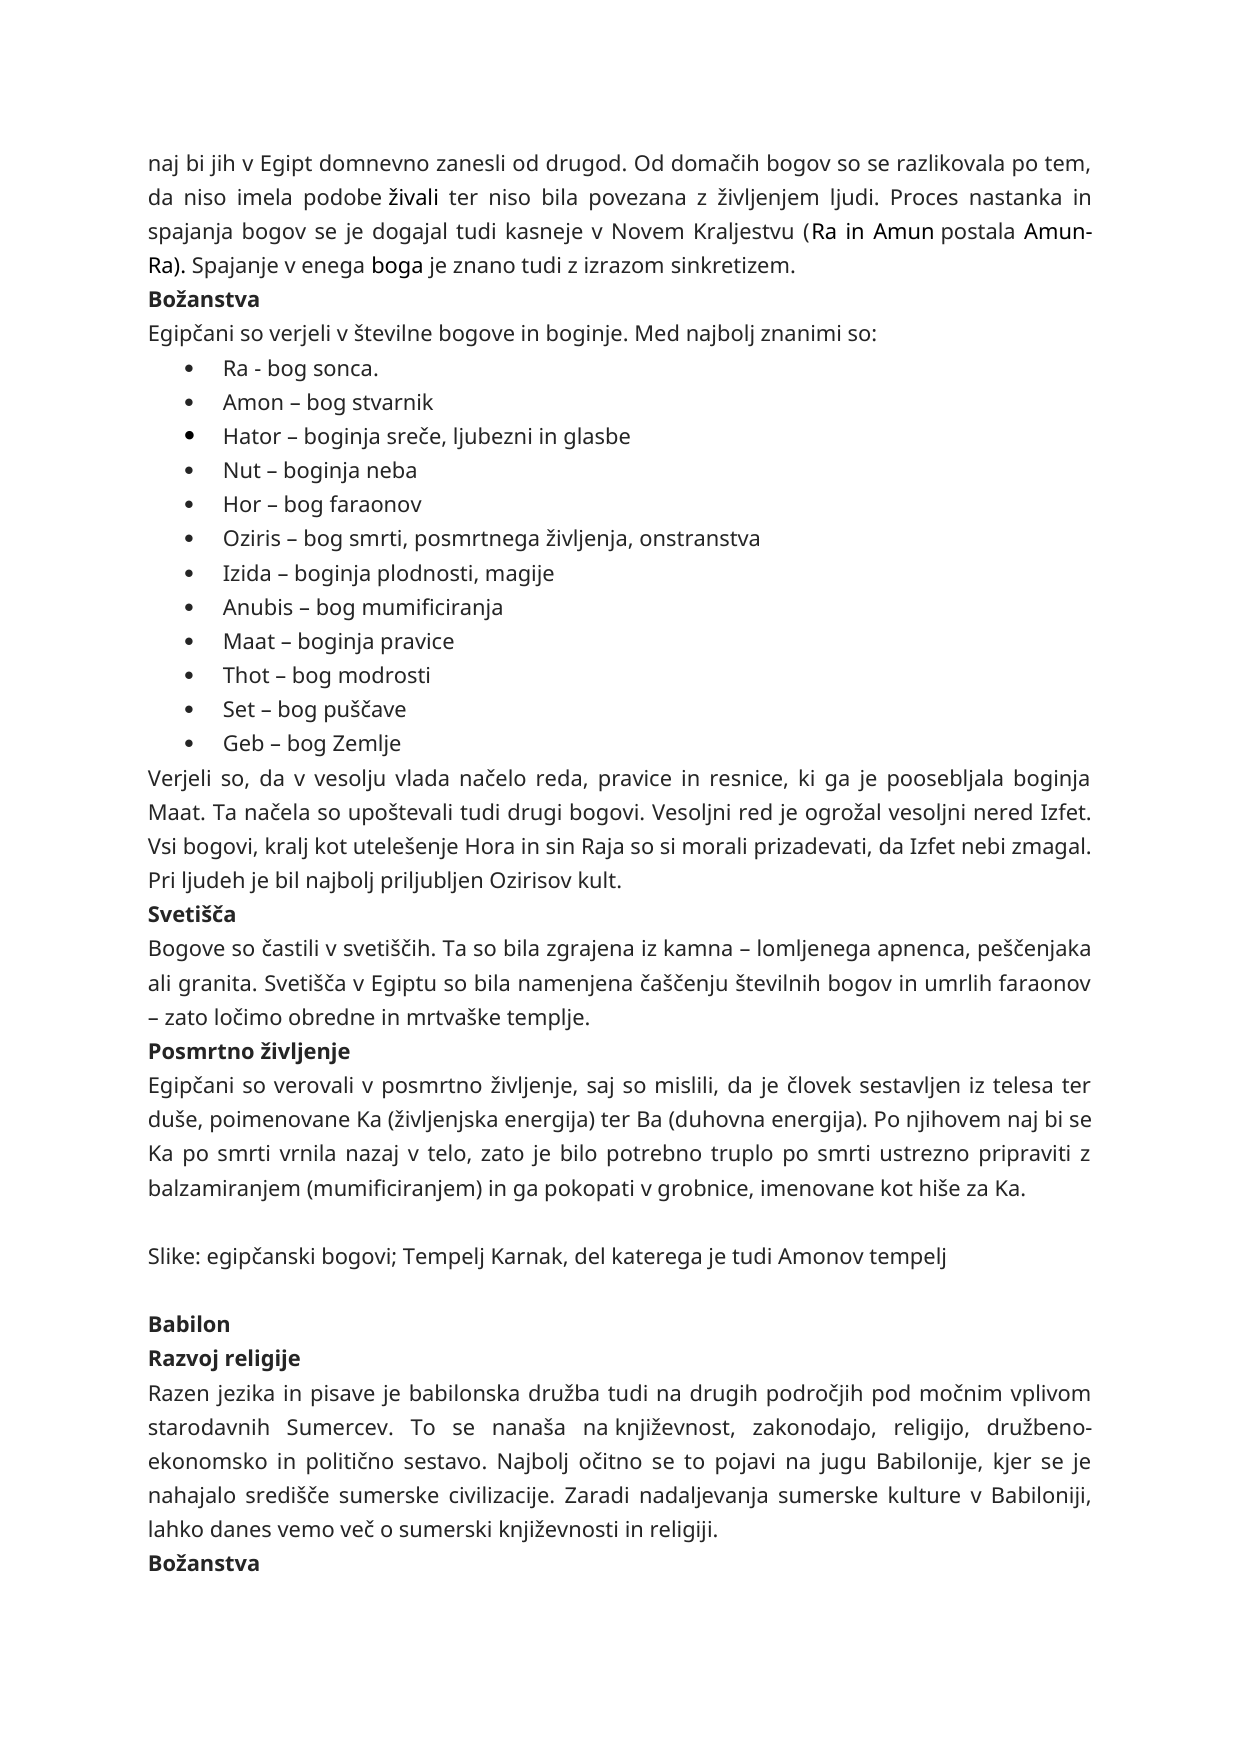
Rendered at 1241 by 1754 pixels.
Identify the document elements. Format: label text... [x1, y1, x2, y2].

list Ra - bog sonca. [185, 353, 1093, 382]
text Slike: egipčanski bogovi; Tempelj Karnak, del katerega je tudi Amonov tempelj [148, 1241, 1093, 1271]
text Svetišča [148, 899, 1093, 929]
list Geb – bog Zemlje [185, 728, 1093, 758]
text Božanstva [148, 284, 1093, 314]
list Izida – boginja plodnosti, magije [185, 558, 1093, 587]
text Božanstva [148, 1548, 1093, 1578]
text Posmrtno življenje [148, 1036, 1093, 1066]
list Hor – bog faraonov [185, 489, 1093, 519]
text Razen jezika in pisave je babilonska družba tudi na drugih področjih pod močnim vplivom starodavnih Sumercev. To se nanaša na književnost, zakonodajo, religijo, družbeno-ekonomsko in politično sestavo. Najbolj očitno se to pojavi na jugu Babilonije, kjer se je nahajalo središče sumerske civilizacije. Zaradi nadaljevanja sumerske kulture v Babiloniji, lahko danes vemo več o sumerski književnosti in religiji. [148, 1378, 1093, 1544]
list Nut – boginja neba [185, 455, 1093, 485]
text Egipčani so verjeli v številne bogove in boginje. Med najbolj znanimi so: [148, 318, 1093, 348]
text Bogove so častili v svetiščih. Ta so bila zgrajena iz kamna – lomljenega apnenca, peščenjaka ali granita. Svetišča v Egiptu so bila namenjena čaščenju številnih bogov in umrlih faraonov – zato ločimo obredne in mrtvaške templje. [148, 933, 1093, 1032]
list Thot – bog modrosti [185, 660, 1093, 690]
list Hator – boginja sreče, ljubezni in glasbe [185, 421, 1093, 451]
list Maat – boginja pravice [185, 626, 1093, 656]
list Amon – bog stvarnik [185, 387, 1093, 417]
text Egipčani so verovali v posmrtno življenje, saj so mislili, da je človek sestavljen iz telesa ter duše, poimenovane Ka (življenjska energija) ter Ba (duhovna energija). Po njihovem naj bi se Ka po smrti vrnila nazaj v telo, zato je bilo potrebno truplo po smrti ustrezno pripraviti z balzamiranjem (mumificiranjem) in ga pokopati v grobnice, imenovane kot hiše za Ka. [148, 1070, 1093, 1202]
text Razvoj religije [148, 1343, 1093, 1373]
list Anubis – bog mumificiranja [185, 592, 1093, 622]
list Set – bog puščave [185, 694, 1093, 724]
text naj bi jih v Egipt domnevno zanesli od drugod. Od domačih bogov so se razlikovala po tem, da niso imela podobe živali ter niso bila povezana z življenjem ljudi. Proces nastanka in spajanja bogov se je dogajal tudi kasneje v Novem Kraljestvu (Ra in Amun postala Amun-Ra). Spajanje v enega boga je znano tudi z izrazom sinkretizem. [148, 148, 1093, 280]
text Babilon [148, 1309, 1093, 1339]
text Verjeli so, da v vesolju vlada načelo reda, pravice in resnice, ki ga je poosebljala boginja Maat. Ta načela so upoštevali tudi drugi bogovi. Vesoljni red je ogrožal vesoljni nered Izfet. Vsi bogovi, kralj kot utelešenje Hora in sin Raja so si morali prizadevati, da Izfet nebi zmagal. Pri ljudeh je bil najbolj priljubljen Ozirisov kult. [148, 763, 1093, 895]
list Oziris – bog smrti, posmrtnega življenja, onstranstva [185, 523, 1093, 553]
